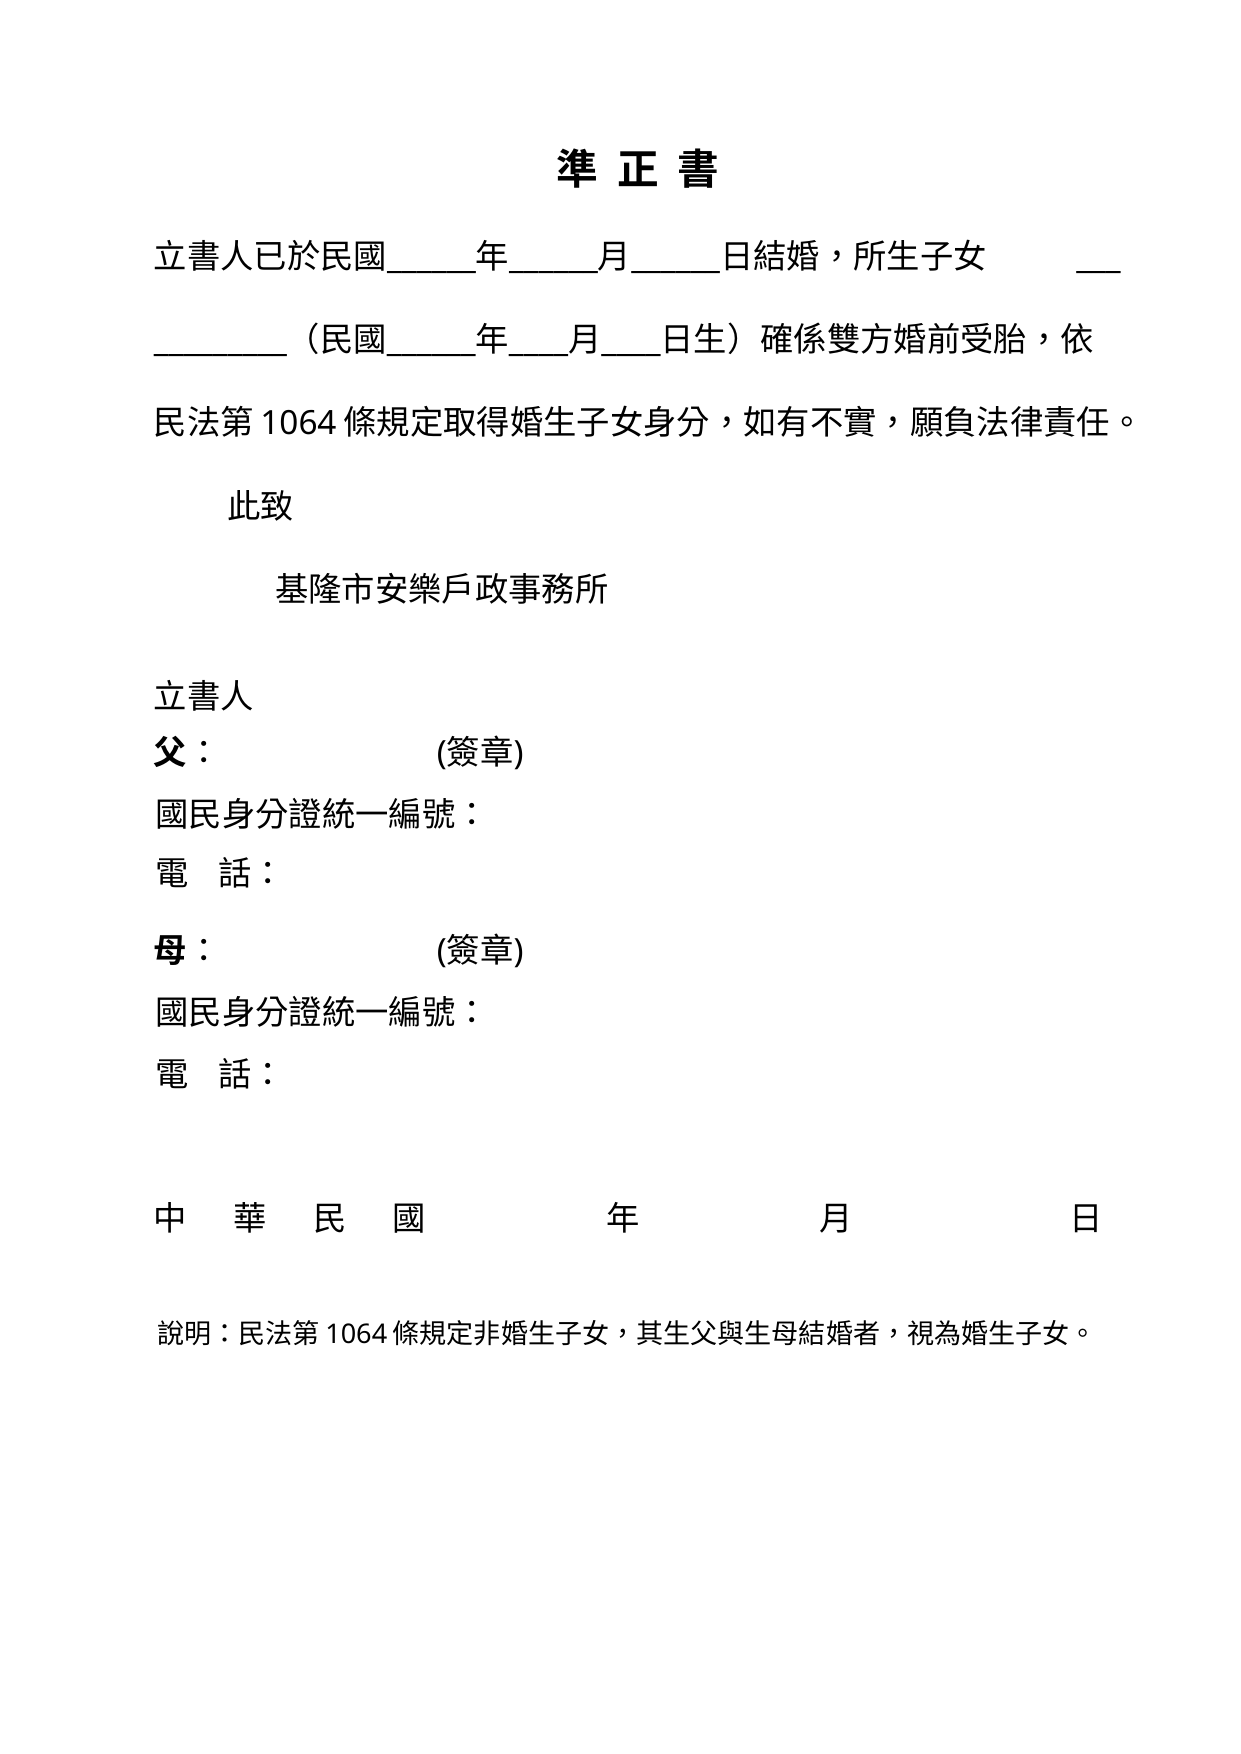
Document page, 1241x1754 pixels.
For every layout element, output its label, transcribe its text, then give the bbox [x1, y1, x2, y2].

text 立書人 [153, 668, 1122, 718]
text 準 正 書 [153, 118, 1122, 201]
text 基隆市安樂戶政事務所 [153, 535, 1122, 618]
text 國民身分證統一編號： [153, 974, 1122, 1037]
text 電 話： [153, 1037, 1122, 1099]
text 說明：民法第1064條規定非婚生子女，其生父與生母結婚者，視為婚生子女。 [132, 1318, 1122, 1349]
text 此致 [227, 451, 1122, 535]
text 電 話： [153, 839, 1122, 897]
text 母： (簽章) [153, 916, 1122, 974]
text 國民身分證統一編號： [153, 776, 1122, 839]
text 立書人已於民國______年______月______日結婚，所生子女 ____________（民國______年____月____日生）確係雙方婚前受胎，依民法第1064條規定取得婚生子女身分，如有不實，願負法律責任。 [153, 201, 1122, 451]
text 中 華 民 國 年 月 日 [153, 1197, 1122, 1239]
text 父： (簽章) [153, 718, 1122, 776]
